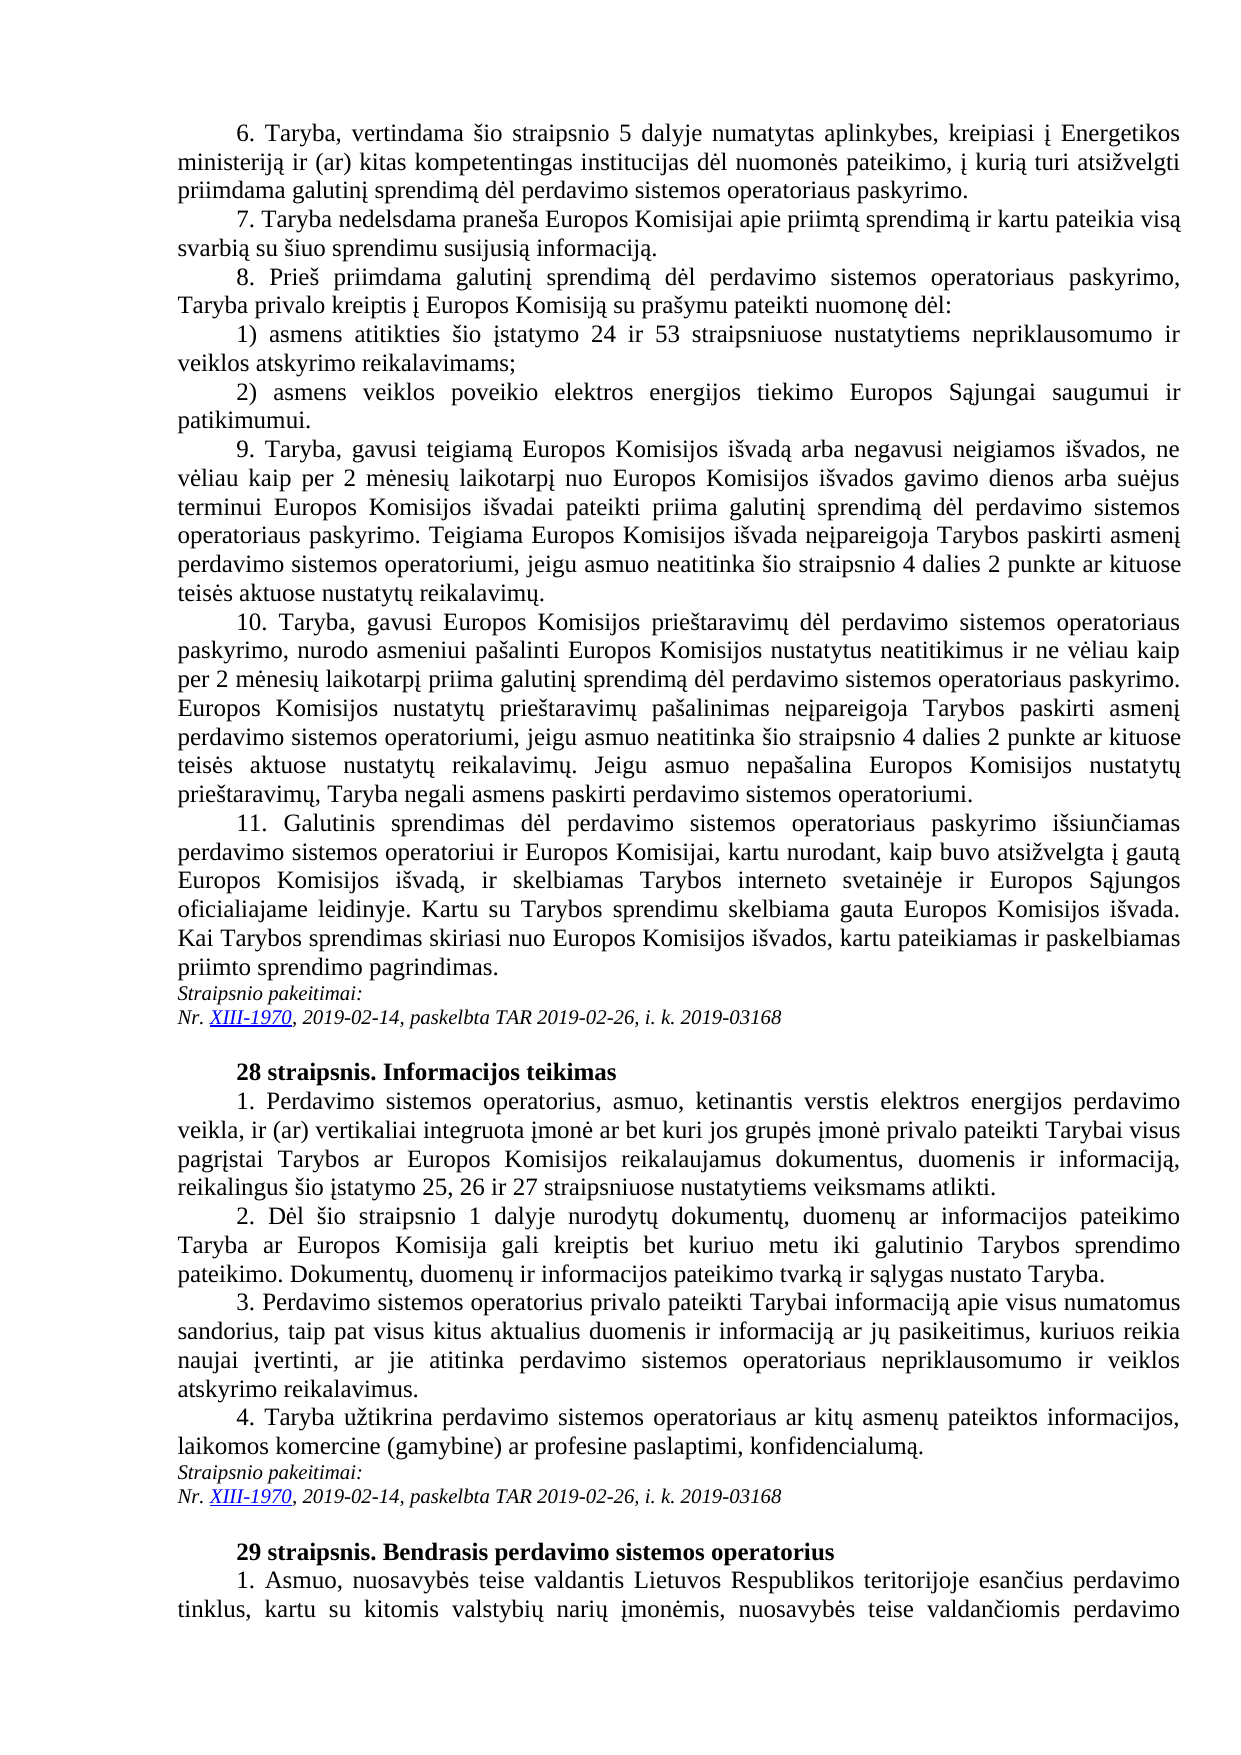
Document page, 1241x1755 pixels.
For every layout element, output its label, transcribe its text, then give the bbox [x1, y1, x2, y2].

text 29 straipsnis. Bendrasis perdavimo sistemos operatorius [177, 1537, 1181, 1566]
text 28 straipsnis. Informacijos teikimas [177, 1057, 1181, 1086]
text Straipsnio pakeitimai: [177, 1460, 1181, 1484]
text 9. Taryba, gavusi teigiamą Europos Komisijos išvadą arba negavusi neigiamos išvados, ne vėliau kaip per 2 mėnesių laikotarpį nuo Europos Komisijos išvados gavimo dienos arba suėjus terminui Europos Komisijos išvadai pateikti priima galutinį sprendimą dėl perdavimo sistemos operatoriaus paskyrimo. Teigiama Europos Komisijos išvada neįpareigoja Tarybos paskirti asmenį perdavimo sistemos operatoriumi, jeigu asmuo neatitinka šio straipsnio 4 dalies 2 punkte ar kituose teisės aktuose nustatytų reikalavimų. [177, 434, 1181, 607]
text 1. Asmuo, nuosavybės teise valdantis Lietuvos Respublikos teritorijoje esančius perdavimo tinklus, kartu su kitomis valstybių narių įmonėmis, nuosavybės teise valdančiomis perdavimo [177, 1566, 1181, 1623]
text 6. Taryba, vertindama šio straipsnio 5 dalyje numatytas aplinkybes, kreipiasi į Energetikos ministeriją ir (ar) kitas kompetentingas institucijas dėl nuomonės pateikimo, į kurią turi atsižvelgti priimdama galutinį sprendimą dėl perdavimo sistemos operatoriaus paskyrimo. [177, 118, 1181, 204]
text 10. Taryba, gavusi Europos Komisijos prieštaravimų dėl perdavimo sistemos operatoriaus paskyrimo, nurodo asmeniui pašalinti Europos Komisijos nustatytus neatitikimus ir ne vėliau kaip per 2 mėnesių laikotarpį priima galutinį sprendimą dėl perdavimo sistemos operatoriaus paskyrimo. Europos Komisijos nustatytų prieštaravimų pašalinimas neįpareigoja Tarybos paskirti asmenį perdavimo sistemos operatoriumi, jeigu asmuo neatitinka šio straipsnio 4 dalies 2 punkte ar kituose teisės aktuose nustatytų reikalavimų. Jeigu asmuo nepašalina Europos Komisijos nustatytų prieštaravimų, Taryba negali asmens paskirti perdavimo sistemos operatoriumi. [177, 607, 1181, 808]
text 7. Taryba nedelsdama praneša Europos Komisijai apie priimtą sprendimą ir kartu pateikia visą svarbią su šiuo sprendimu susijusią informaciją. [177, 204, 1181, 262]
text Nr. XIII-1970, 2019-02-14, paskelbta TAR 2019-02-26, i. k. 2019-03168 [177, 1005, 1181, 1029]
text 11. Galutinis sprendimas dėl perdavimo sistemos operatoriaus paskyrimo išsiunčiamas perdavimo sistemos operatoriui ir Europos Komisijai, kartu nurodant, kaip buvo atsižvelgta į gautą Europos Komisijos išvadą, ir skelbiamas Tarybos interneto svetainėje ir Europos Sąjungos oficialiajame leidinyje. Kartu su Tarybos sprendimu skelbiama gauta Europos Komisijos išvada. Kai Tarybos sprendimas skiriasi nuo Europos Komisijos išvados, kartu pateikiamas ir paskelbiamas priimto sprendimo pagrindimas. [177, 808, 1181, 981]
text 8. Prieš priimdama galutinį sprendimą dėl perdavimo sistemos operatoriaus paskyrimo, Taryba privalo kreiptis į Europos Komisiją su prašymu pateikti nuomonę dėl: [177, 262, 1181, 319]
text 4. Taryba užtikrina perdavimo sistemos operatoriaus ar kitų asmenų pateiktos informacijos, laikomos komercine (gamybine) ar profesine paslaptimi, konfidencialumą. [177, 1402, 1181, 1460]
text Nr. XIII-1970, 2019-02-14, paskelbta TAR 2019-02-26, i. k. 2019-03168 [177, 1484, 1181, 1508]
text 2) asmens veiklos poveikio elektros energijos tiekimo Europos Sąjungai saugumui ir patikimumui. [177, 377, 1181, 434]
text 2. Dėl šio straipsnio 1 dalyje nurodytų dokumentų, duomenų ar informacijos pateikimo Taryba ar Europos Komisija gali kreiptis bet kuriuo metu iki galutinio Tarybos sprendimo pateikimo. Dokumentų, duomenų ir informacijos pateikimo tvarką ir sąlygas nustato Taryba. [177, 1201, 1181, 1287]
text 1) asmens atitikties šio įstatymo 24 ir 53 straipsniuose nustatytiems nepriklausomumo ir veiklos atskyrimo reikalavimams; [177, 319, 1181, 377]
text 1. Perdavimo sistemos operatorius, asmuo, ketinantis verstis elektros energijos perdavimo veikla, ir (ar) vertikaliai integruota įmonė ar bet kuri jos grupės įmonė privalo pateikti Tarybai visus pagrįstai Tarybos ar Europos Komisijos reikalaujamus dokumentus, duomenis ir informaciją, reikalingus šio įstatymo 25, 26 ir 27 straipsniuose nustatytiems veiksmams atlikti. [177, 1086, 1181, 1201]
text Straipsnio pakeitimai: [177, 981, 1181, 1005]
text 3. Perdavimo sistemos operatorius privalo pateikti Tarybai informaciją apie visus numatomus sandorius, taip pat visus kitus aktualius duomenis ir informaciją ar jų pasikeitimus, kuriuos reikia naujai įvertinti, ar jie atitinka perdavimo sistemos operatoriaus nepriklausomumo ir veiklos atskyrimo reikalavimus. [177, 1287, 1181, 1402]
